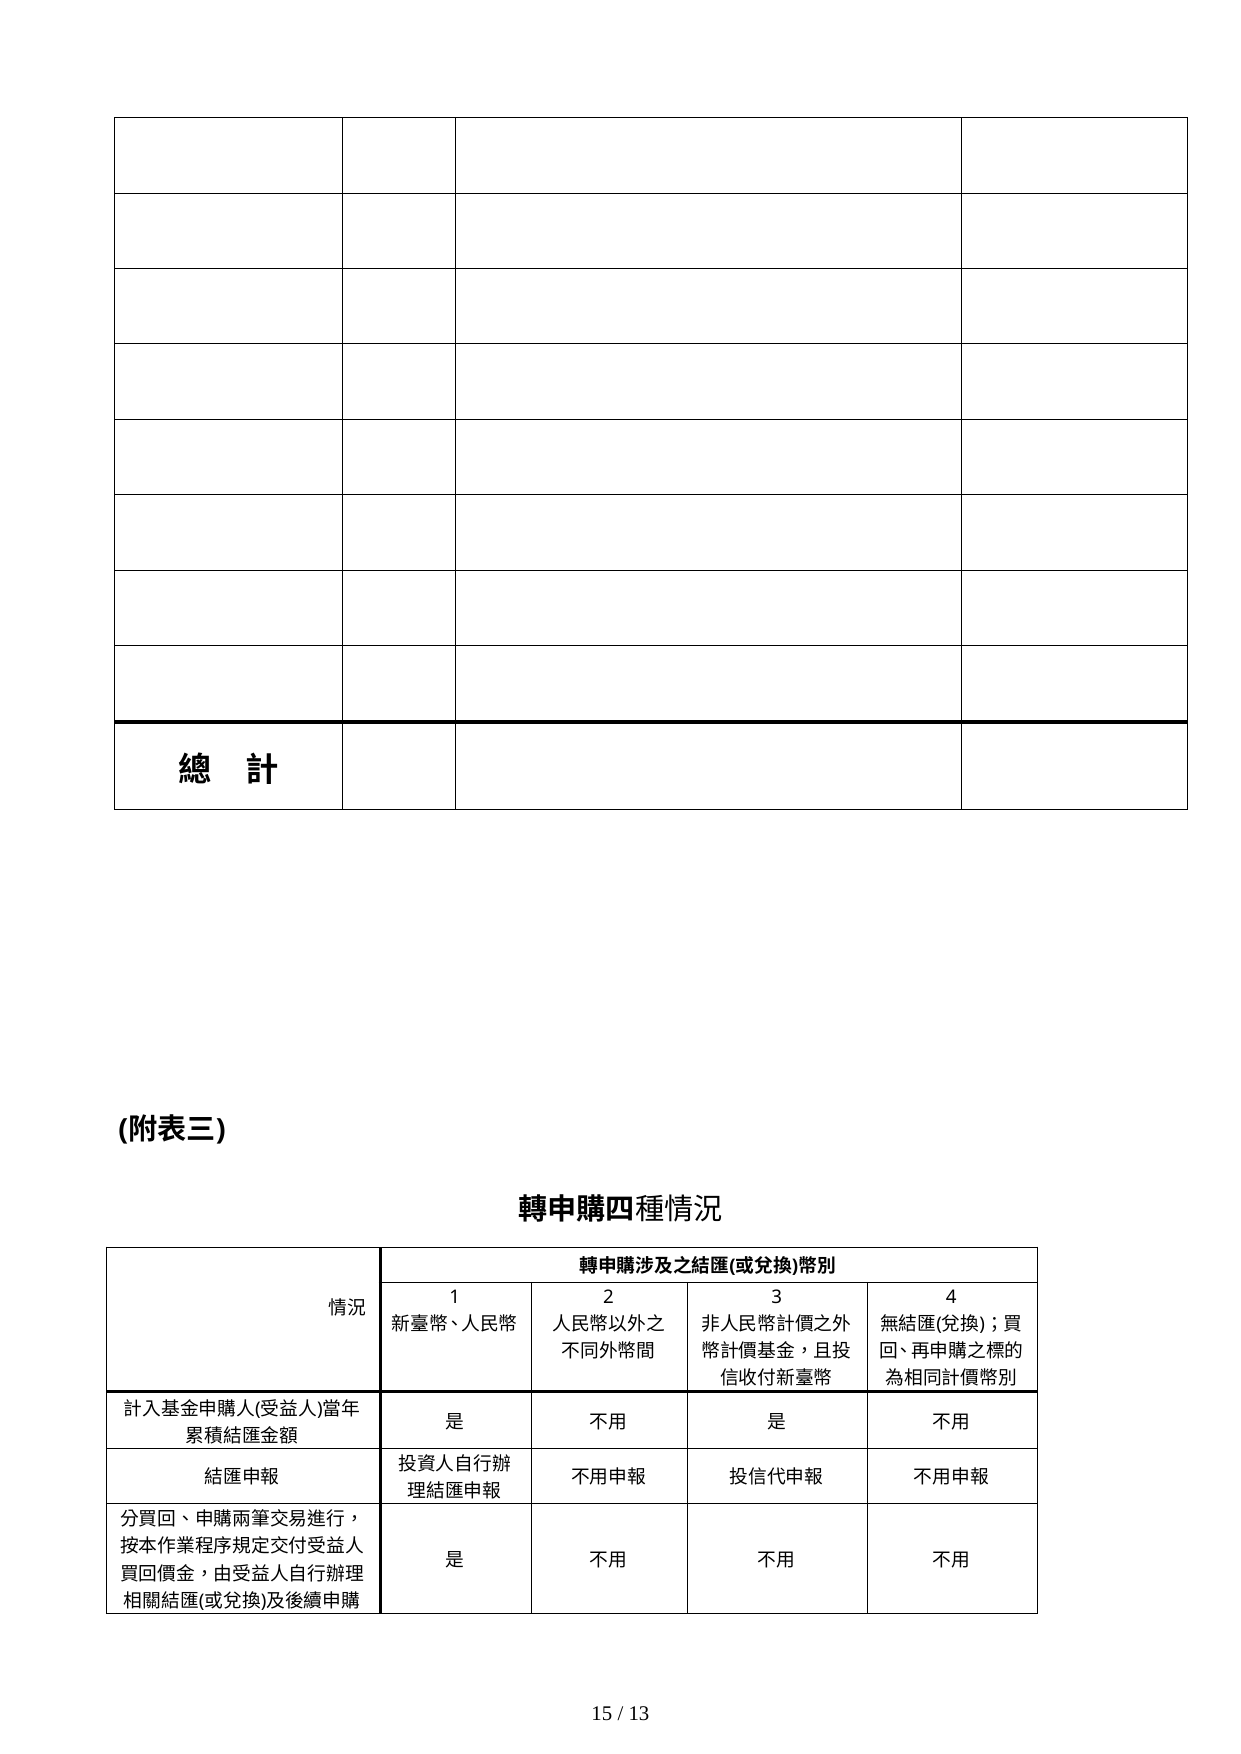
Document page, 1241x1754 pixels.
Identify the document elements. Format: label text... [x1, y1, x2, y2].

table_cell [343, 344, 455, 419]
table_cell [962, 269, 1187, 343]
table_cell 是 [382, 1504, 531, 1613]
table_cell [343, 646, 455, 720]
table_cell 結匯申報 [107, 1449, 379, 1503]
table_cell [456, 269, 961, 343]
table_cell [115, 420, 342, 494]
table_cell [962, 420, 1187, 494]
table_cell 分買回、申購兩筆交易進行，按本作業程序規定交付受益人買回價金，由受益人自行辦理相關結匯(或兌換)及後續申購 [107, 1504, 379, 1613]
table_cell 不用 [532, 1393, 687, 1447]
table_cell [962, 571, 1187, 645]
table_cell [962, 646, 1187, 720]
table_cell [343, 420, 455, 494]
table_cell 3 非人民幣計價之外幣計價基金，且投信收付新臺幣 [688, 1283, 867, 1390]
table_header 情況 [107, 1248, 379, 1390]
text 轉申購四種情況 [118, 1186, 1122, 1228]
text (附表三) [118, 1106, 1122, 1148]
table_cell 不用 [532, 1504, 687, 1613]
table_cell [115, 646, 342, 720]
table_cell 投資人自行辦理結匯申報 [382, 1449, 531, 1503]
table_cell 不用 [868, 1504, 1037, 1613]
table_cell [962, 118, 1187, 192]
table_cell 4 無結匯(兌換)；買回、再申購之標的為相同計價幣別 [868, 1283, 1037, 1390]
table_cell [456, 646, 961, 720]
table_cell [343, 194, 455, 268]
table_cell 不用申報 [532, 1449, 687, 1503]
table_cell [456, 118, 961, 192]
table_cell [343, 269, 455, 343]
table_cell [115, 194, 342, 268]
table_cell [962, 495, 1187, 569]
table_cell 不用 [868, 1393, 1037, 1447]
table_cell 不用申報 [868, 1449, 1037, 1503]
table_cell [115, 269, 342, 343]
table_cell 是 [688, 1393, 867, 1447]
table_cell [343, 724, 455, 809]
table_cell [456, 724, 961, 809]
table_cell [343, 495, 455, 569]
table_cell [343, 571, 455, 645]
table_cell [115, 118, 342, 192]
table_cell 1 新臺幣、人民幣 [382, 1283, 531, 1390]
table_cell [115, 571, 342, 645]
table_cell 是 [382, 1393, 531, 1447]
table_cell [456, 194, 961, 268]
table_cell [456, 420, 961, 494]
table_cell [115, 344, 342, 419]
table_cell [343, 118, 455, 192]
table_cell [456, 495, 961, 569]
table_cell 不用 [688, 1504, 867, 1613]
table_cell [115, 495, 342, 569]
table_cell [962, 724, 1187, 809]
table_cell 2 人民幣以外之不同外幣間 [532, 1283, 687, 1390]
table_cell 總 計 [115, 724, 342, 809]
table_cell 計入基金申購人(受益人)當年累積結匯金額 [107, 1393, 379, 1447]
table_cell [962, 344, 1187, 419]
table_cell [456, 344, 961, 419]
table_cell [962, 194, 1187, 268]
table_cell [456, 571, 961, 645]
table_header 轉申購涉及之結匯(或兌換)幣別 [382, 1248, 1037, 1282]
table_cell 投信代申報 [688, 1449, 867, 1503]
